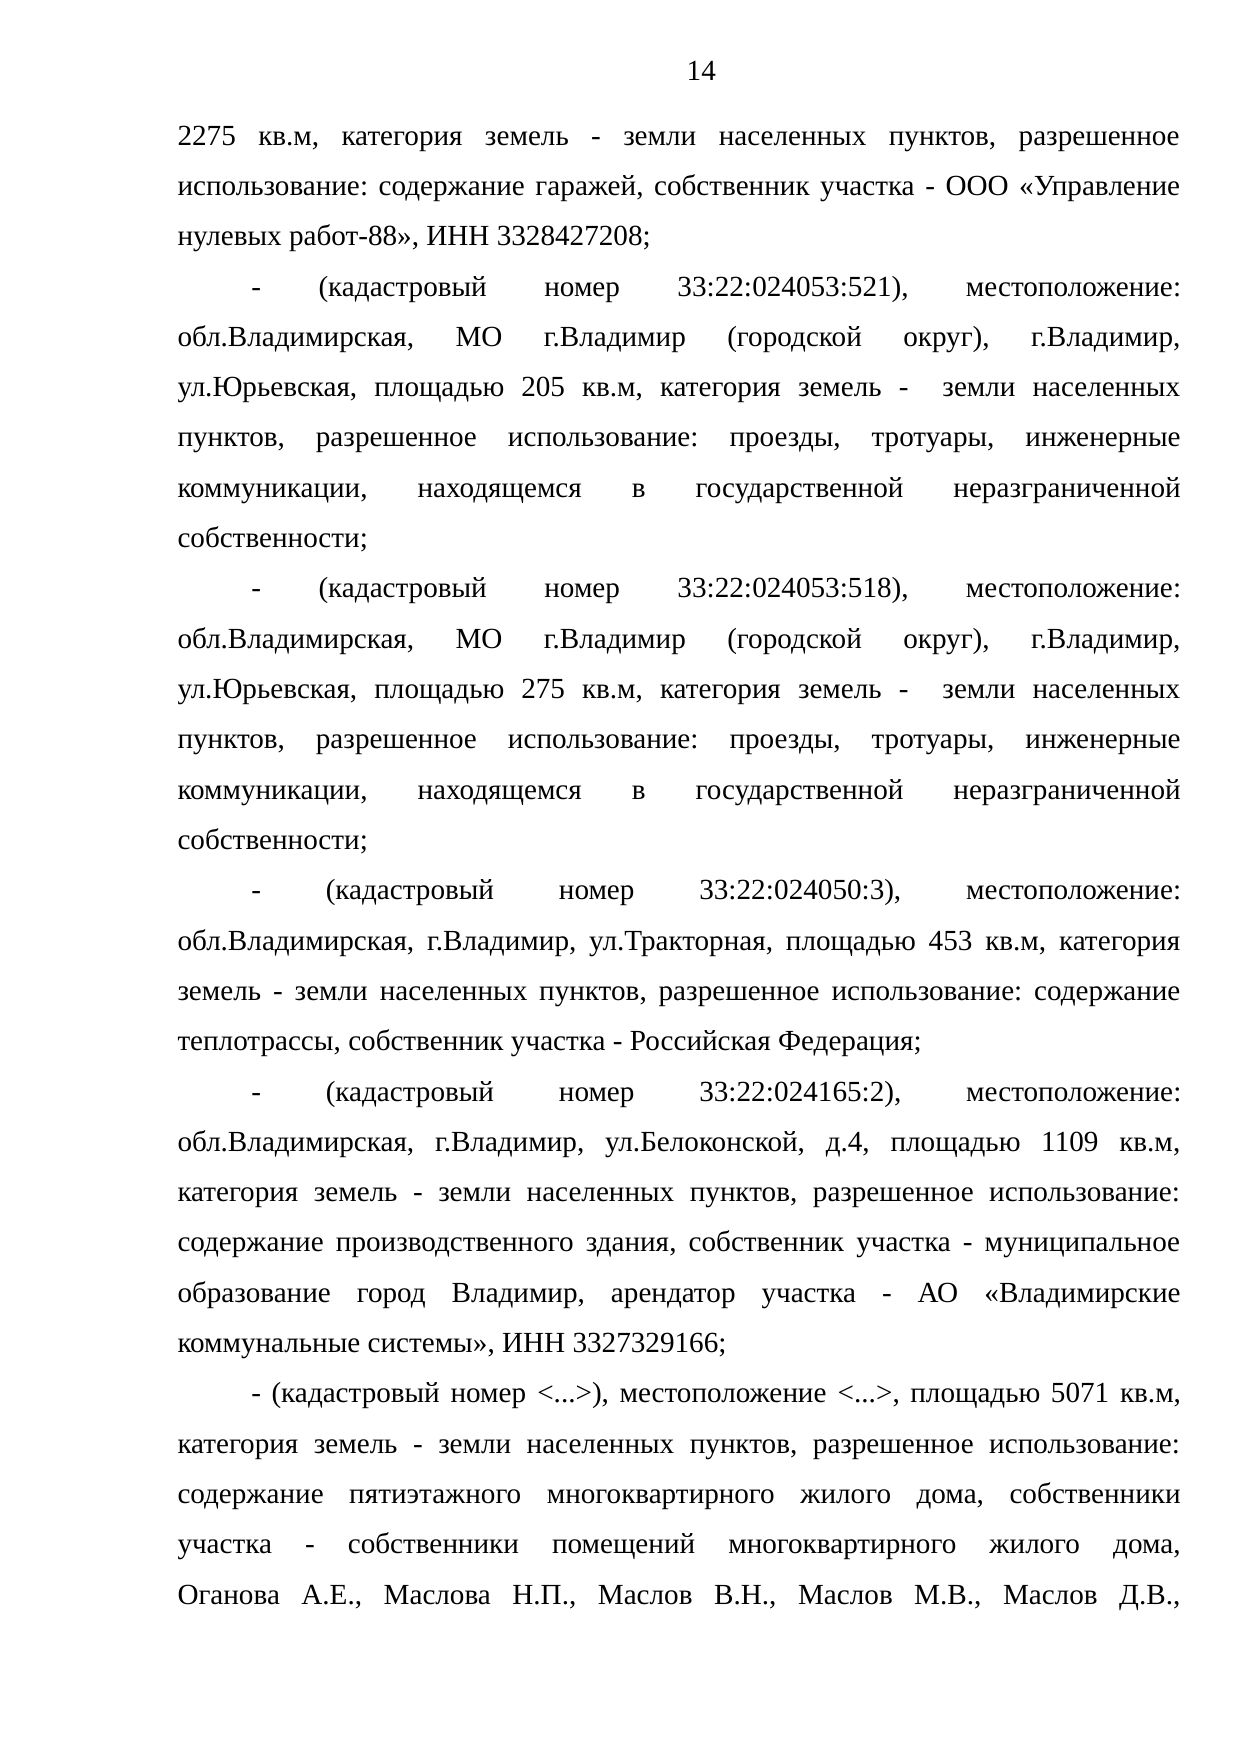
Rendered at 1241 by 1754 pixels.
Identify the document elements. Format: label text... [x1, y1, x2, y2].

text - (кадастровый номер <...>), местоположение <...>, площадью 5071 кв.м, категория земель - земли населенных пунктов, разрешенное использование: содержание пятиэтажного многоквартирного жилого дома, собственники участка - собственники помещений многоквартирного жилого дома, Оганова А.Е., Маслова Н.П., Маслов В.Н., Маслов М.В., Маслов Д.В., [177, 1376, 1181, 1610]
text - (кадастровый номер 33:22:024050:3), местоположение: обл.Владимирская, г.Владимир, ул.Тракторная, площадью 453 кв.м, категория земель - земли населенных пунктов, разрешенное использование: содержание теплотрассы, собственник участка - Российская Федерация; [177, 872, 1181, 1057]
text - (кадастровый номер 33:22:024165:2), местоположение: обл.Владимирская, г.Владимир, ул.Белоконской, д.4, площадью 1109 кв.м, категория земель - земли населенных пунктов, разрешенное использование: содержание производственного здания, собственник участка - муниципальное образование город Владимир, арендатор участка - АО «Владимирские коммунальные системы», ИНН 3327329166; [177, 1074, 1181, 1359]
text - (кадастровый номер 33:22:024053:518), местоположение: обл.Владимирская, МО г.Владимир (городской округ), г.Владимир, ул.Юрьевская, площадью 275 кв.м, категория земель - земли населенных пунктов, разрешенное использование: проезды, тротуары, инженерные коммуникации, находящемся в государственной неразграниченной собственности; [177, 571, 1181, 856]
text - (кадастровый номер 33:22:024053:521), местоположение: обл.Владимирская, МО г.Владимир (городской округ), г.Владимир, ул.Юрьевская, площадью 205 кв.м, категория земель - земли населенных пунктов, разрешенное использование: проезды, тротуары, инженерные коммуникации, находящемся в государственной неразграниченной собственности; [177, 269, 1181, 554]
text 2275 кв.м, категория земель - земли населенных пунктов, разрешенное использование: содержание гаражей, собственник участка - ООО «Управление нулевых работ-88», ИНН 3328427208; [177, 118, 1181, 252]
